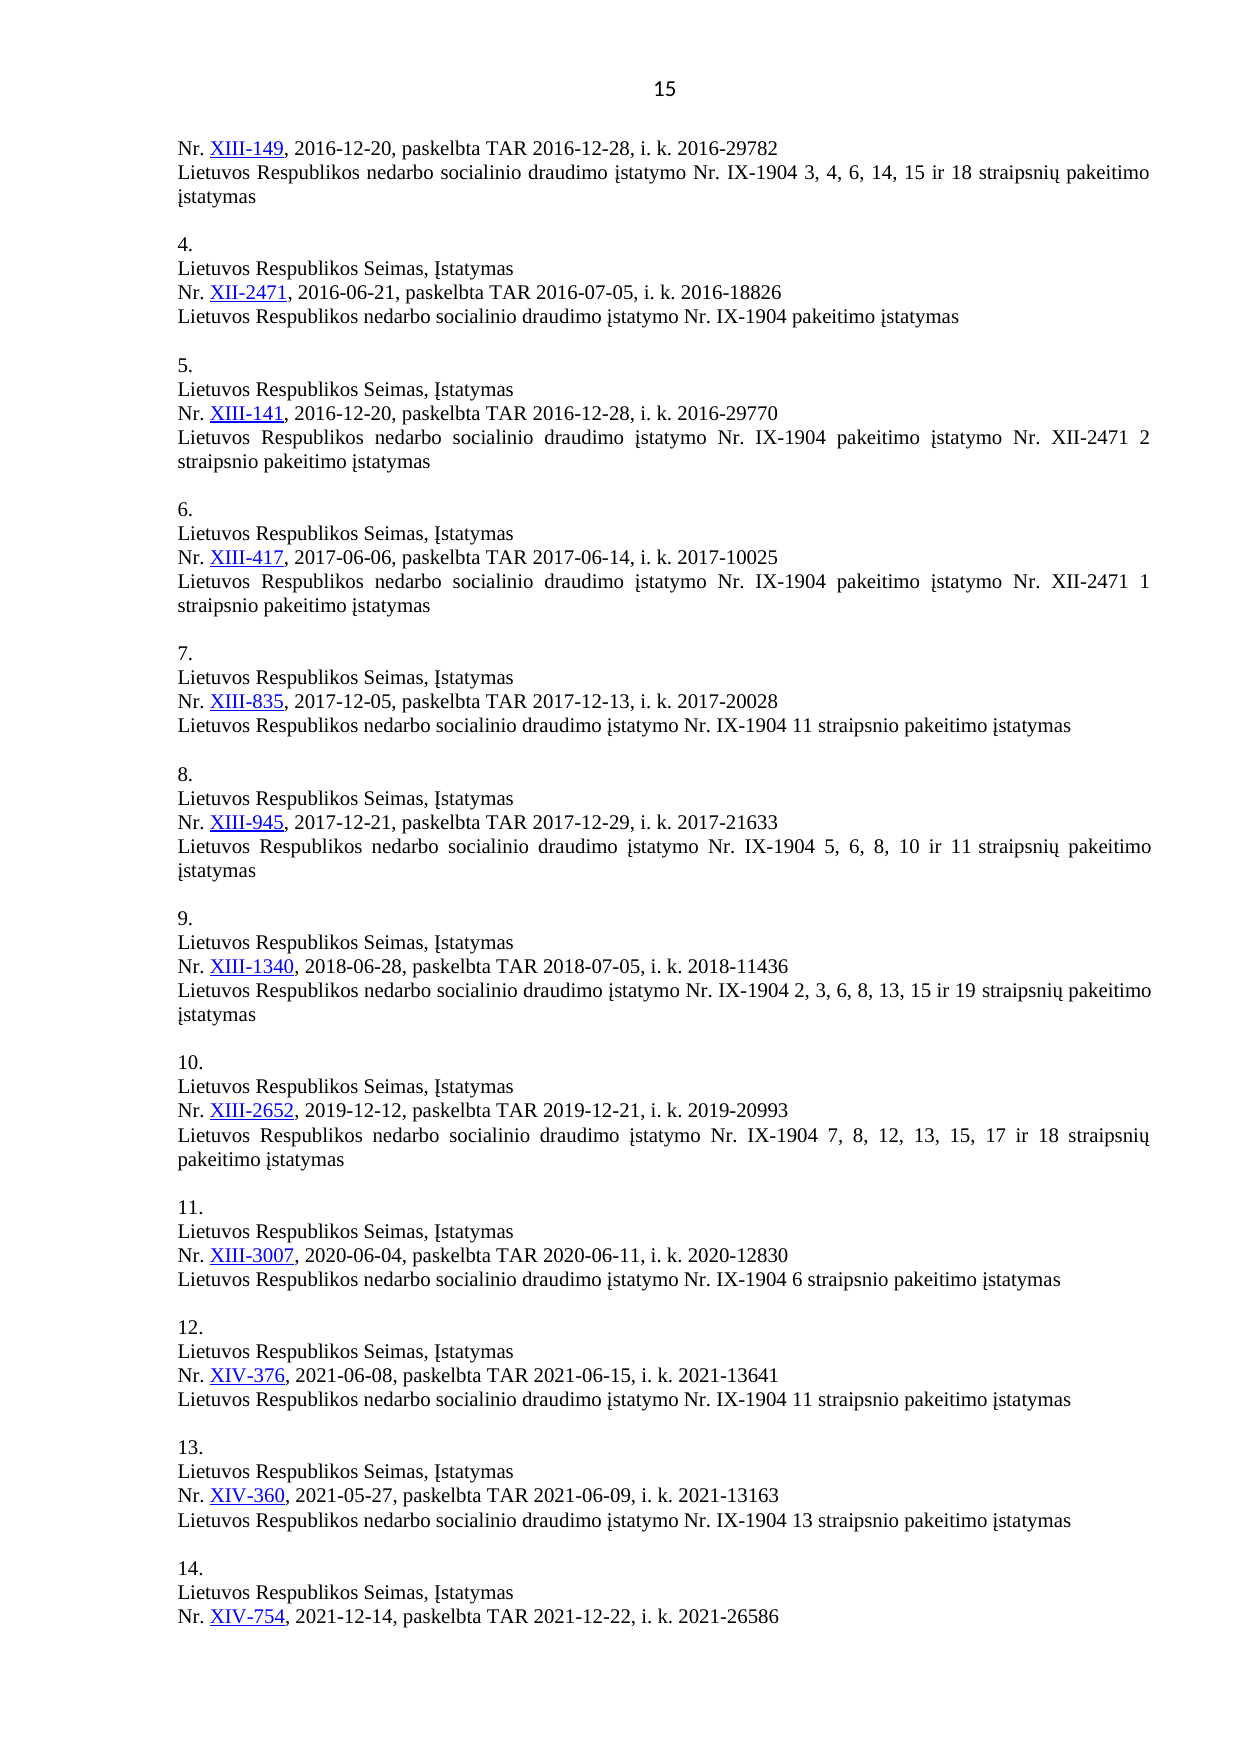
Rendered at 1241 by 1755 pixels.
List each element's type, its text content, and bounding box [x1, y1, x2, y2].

text 10. [177, 1050, 1152, 1074]
text Nr. XIII-835, 2017-12-05, paskelbta TAR 2017-12-13, i. k. 2017-20028 [177, 689, 1152, 713]
text Lietuvos Respublikos Seimas, Įstatymas [177, 665, 1152, 689]
text Lietuvos Respublikos Seimas, Įstatymas [177, 256, 1152, 280]
text 11. [177, 1195, 1152, 1219]
text Nr. XIV-360, 2021-05-27, paskelbta TAR 2021-06-09, i. k. 2021-13163 [177, 1483, 1152, 1507]
text Nr. XIV-376, 2021-06-08, paskelbta TAR 2021-06-15, i. k. 2021-13641 [177, 1363, 1152, 1387]
text 8. [177, 762, 1152, 786]
text Lietuvos Respublikos nedarbo socialinio draudimo įstatymo Nr. IX-1904 5, 6, 8, 10 ir 11 straipsnių pakeitimo įstatymas [177, 834, 1152, 882]
text Lietuvos Respublikos nedarbo socialinio draudimo įstatymo Nr. IX-1904 11 straipsnio pakeitimo įstatymas [177, 713, 1152, 737]
text Lietuvos Respublikos nedarbo socialinio draudimo įstatymo Nr. IX-1904 3, 4, 6, 14, 15 ir 18 straipsnių pakeitimo įstatymas [177, 160, 1152, 208]
text Nr. XIII-2652, 2019-12-12, paskelbta TAR 2019-12-21, i. k. 2019-20993 [177, 1098, 1152, 1122]
text Lietuvos Respublikos nedarbo socialinio draudimo įstatymo Nr. IX-1904 2, 3, 6, 8, 13, 15 ir 19 straipsnių pakeitimo įstatymas [177, 978, 1152, 1026]
text Lietuvos Respublikos Seimas, Įstatymas [177, 377, 1152, 401]
text 7. [177, 641, 1152, 665]
text 13. [177, 1435, 1152, 1459]
text Nr. XIII-945, 2017-12-21, paskelbta TAR 2017-12-29, i. k. 2017-21633 [177, 810, 1152, 834]
text Lietuvos Respublikos Seimas, Įstatymas [177, 1339, 1152, 1363]
text Lietuvos Respublikos nedarbo socialinio draudimo įstatymo Nr. IX-1904 6 straipsnio pakeitimo įstatymas [177, 1267, 1152, 1291]
text Nr. XIII-149, 2016-12-20, paskelbta TAR 2016-12-28, i. k. 2016-29782 [177, 136, 1152, 160]
text Lietuvos Respublikos Seimas, Įstatymas [177, 1219, 1152, 1243]
text Nr. XIII-141, 2016-12-20, paskelbta TAR 2016-12-28, i. k. 2016-29770 [177, 401, 1152, 425]
text 5. [177, 352, 1152, 377]
text Nr. XII-2471, 2016-06-21, paskelbta TAR 2016-07-05, i. k. 2016-18826 [177, 280, 1152, 304]
text Lietuvos Respublikos Seimas, Įstatymas [177, 930, 1152, 954]
text Lietuvos Respublikos nedarbo socialinio draudimo įstatymo Nr. IX-1904 11 straipsnio pakeitimo įstatymas [177, 1387, 1152, 1411]
text 14. [177, 1556, 1152, 1580]
text Nr. XIII-1340, 2018-06-28, paskelbta TAR 2018-07-05, i. k. 2018-11436 [177, 954, 1152, 978]
text Nr. XIV-754, 2021-12-14, paskelbta TAR 2021-12-22, i. k. 2021-26586 [177, 1604, 1152, 1628]
text Lietuvos Respublikos Seimas, Įstatymas [177, 786, 1152, 810]
text Lietuvos Respublikos nedarbo socialinio draudimo įstatymo Nr. IX-1904 pakeitimo įstatymo Nr. XII-2471 1 straipsnio pakeitimo įstatymas [177, 569, 1152, 617]
text Lietuvos Respublikos Seimas, Įstatymas [177, 521, 1152, 545]
text Lietuvos Respublikos nedarbo socialinio draudimo įstatymo Nr. IX-1904 7, 8, 12, 13, 15, 17 ir 18 straipsnių pakeitimo įstatymas [177, 1122, 1152, 1171]
text Lietuvos Respublikos nedarbo socialinio draudimo įstatymo Nr. IX-1904 pakeitimo įstatymas [177, 304, 1152, 328]
text Lietuvos Respublikos nedarbo socialinio draudimo įstatymo Nr. IX-1904 13 straipsnio pakeitimo įstatymas [177, 1507, 1152, 1532]
text Nr. XIII-417, 2017-06-06, paskelbta TAR 2017-06-14, i. k. 2017-10025 [177, 545, 1152, 569]
text 4. [177, 232, 1152, 256]
text 6. [177, 497, 1152, 521]
text Lietuvos Respublikos nedarbo socialinio draudimo įstatymo Nr. IX-1904 pakeitimo įstatymo Nr. XII-2471 2 straipsnio pakeitimo įstatymas [177, 425, 1152, 473]
text Lietuvos Respublikos Seimas, Įstatymas [177, 1580, 1152, 1604]
text 9. [177, 906, 1152, 930]
text Nr. XIII-3007, 2020-06-04, paskelbta TAR 2020-06-11, i. k. 2020-12830 [177, 1243, 1152, 1267]
text Lietuvos Respublikos Seimas, Įstatymas [177, 1074, 1152, 1098]
text Lietuvos Respublikos Seimas, Įstatymas [177, 1459, 1152, 1483]
text 12. [177, 1315, 1152, 1339]
